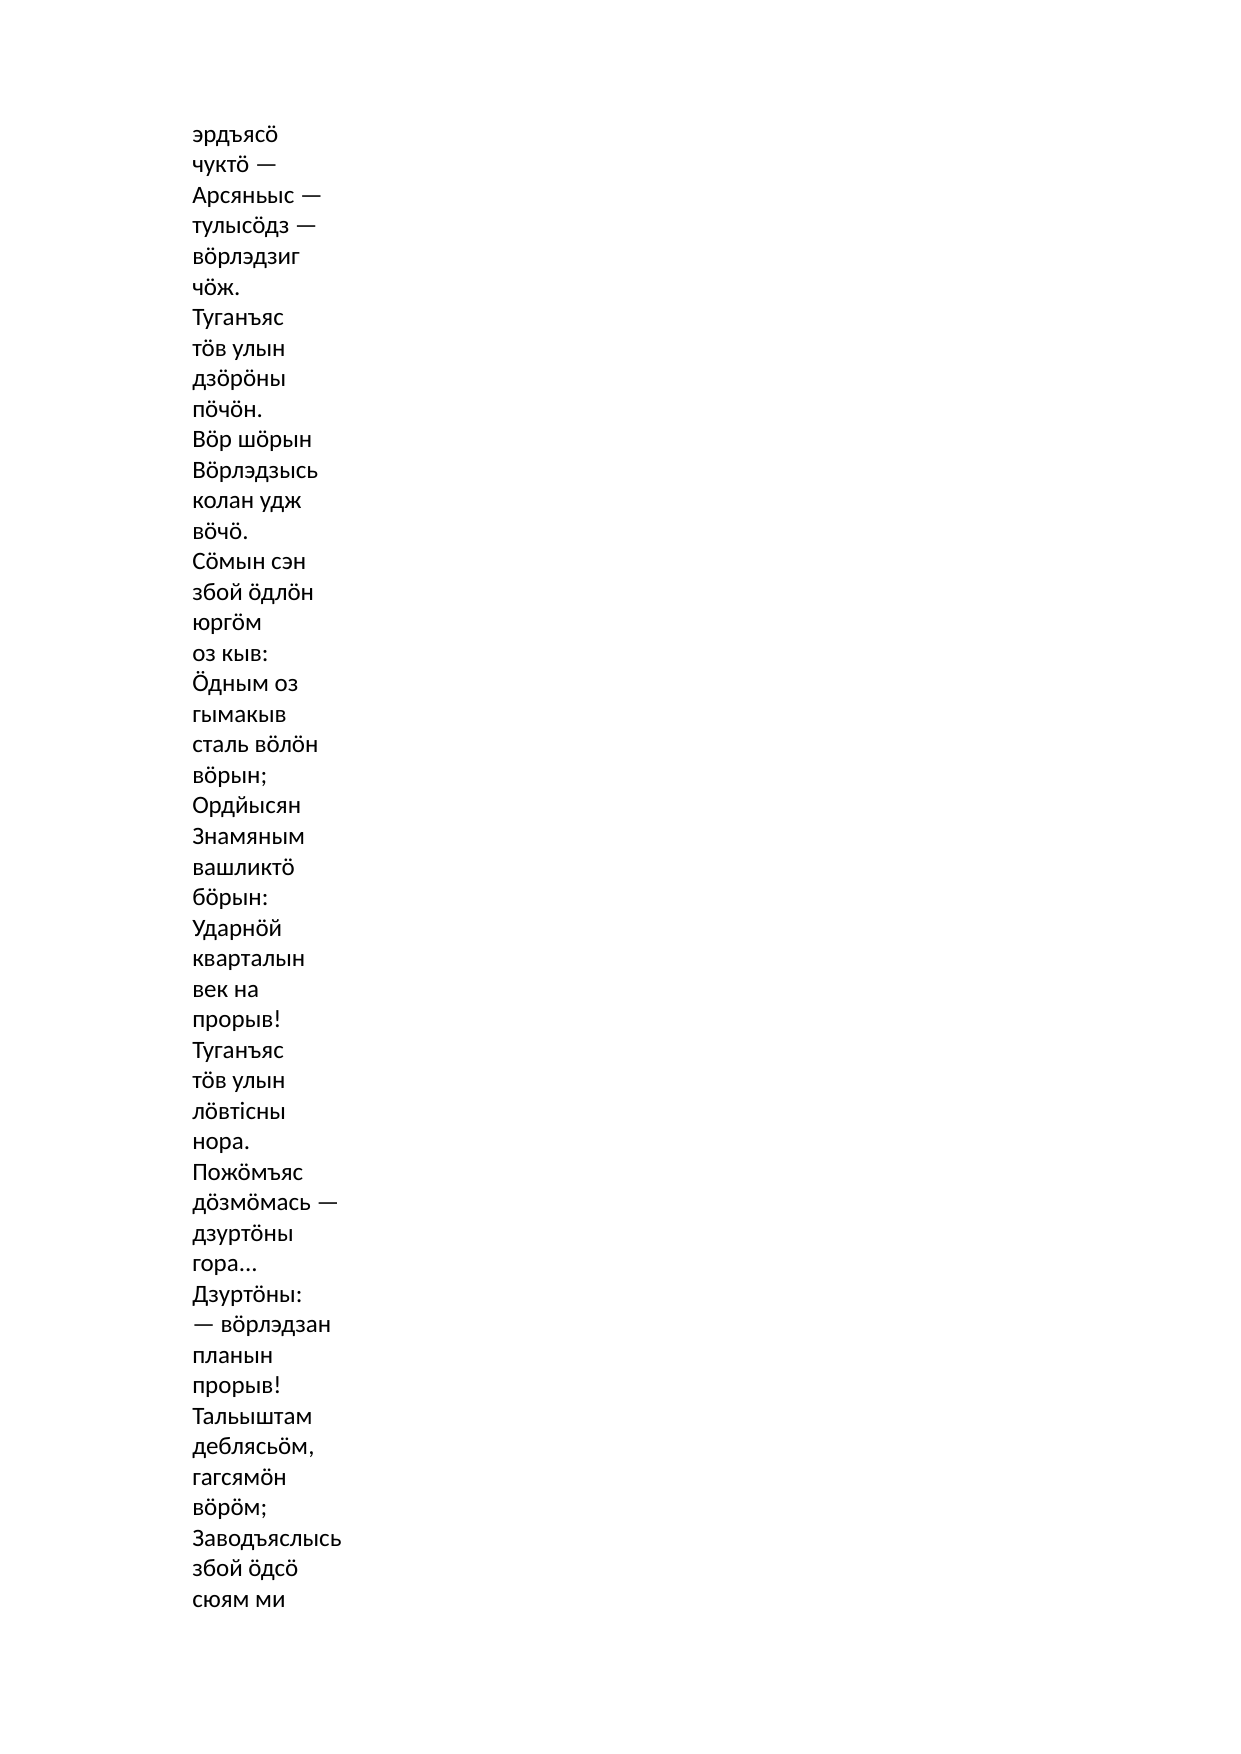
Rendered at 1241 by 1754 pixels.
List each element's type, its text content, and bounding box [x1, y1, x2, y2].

text Вӧрлэдзысь [118, 454, 1122, 484]
text вӧрлэдзиг [118, 240, 1122, 271]
text Ордйысян [118, 789, 1122, 820]
text дӧзмӧмась — [118, 1186, 1122, 1217]
text збой ӧдсӧ [118, 1553, 1122, 1583]
text кварталын [118, 942, 1122, 973]
text збой ӧдлӧн [118, 576, 1122, 606]
text чуктӧ — [118, 149, 1122, 179]
text сталь вӧлӧн [118, 728, 1122, 759]
text Знамяным [118, 820, 1122, 851]
text бӧрын: [118, 881, 1122, 912]
text Пожӧмъяс [118, 1156, 1122, 1186]
text планын [118, 1339, 1122, 1369]
text прорыв! [118, 1003, 1122, 1034]
text оз кыв: [118, 637, 1122, 667]
text лӧвтісны [118, 1095, 1122, 1125]
text юргӧм [118, 606, 1122, 637]
text нора. [118, 1125, 1122, 1156]
text Вӧр шӧрын [118, 423, 1122, 454]
text век на [118, 973, 1122, 1003]
text дзуртӧны [118, 1217, 1122, 1247]
text Заводъяслысь [118, 1522, 1122, 1553]
text вашликтӧ [118, 851, 1122, 881]
text — вӧрлэдзан [118, 1308, 1122, 1339]
text Туганъяс [118, 301, 1122, 332]
text деблясьӧм, [118, 1431, 1122, 1461]
text дзӧрӧны [118, 362, 1122, 393]
text Туганъяс [118, 1034, 1122, 1064]
text Ударнӧй [118, 912, 1122, 942]
text тулысӧдз — [118, 210, 1122, 240]
text эрдъясӧ [118, 118, 1122, 149]
text вӧчӧ. [118, 515, 1122, 545]
text гора... [118, 1247, 1122, 1278]
text вӧрын; [118, 759, 1122, 789]
text вӧрӧм; [118, 1492, 1122, 1522]
text Дзуртӧны: [118, 1278, 1122, 1308]
text гымакыв [118, 698, 1122, 728]
text прорыв! [118, 1369, 1122, 1400]
text гагсямӧн [118, 1461, 1122, 1492]
text тӧв улын [118, 332, 1122, 362]
text колан удж [118, 484, 1122, 515]
text Тальыштам [118, 1400, 1122, 1431]
text тӧв улын [118, 1064, 1122, 1095]
text чӧж. [118, 271, 1122, 301]
text Сӧмын сэн [118, 545, 1122, 576]
text пӧчӧн. [118, 393, 1122, 423]
text Арсяньыс — [118, 179, 1122, 210]
text сюям ми [118, 1583, 1122, 1614]
text Ӧдным оз [118, 667, 1122, 698]
